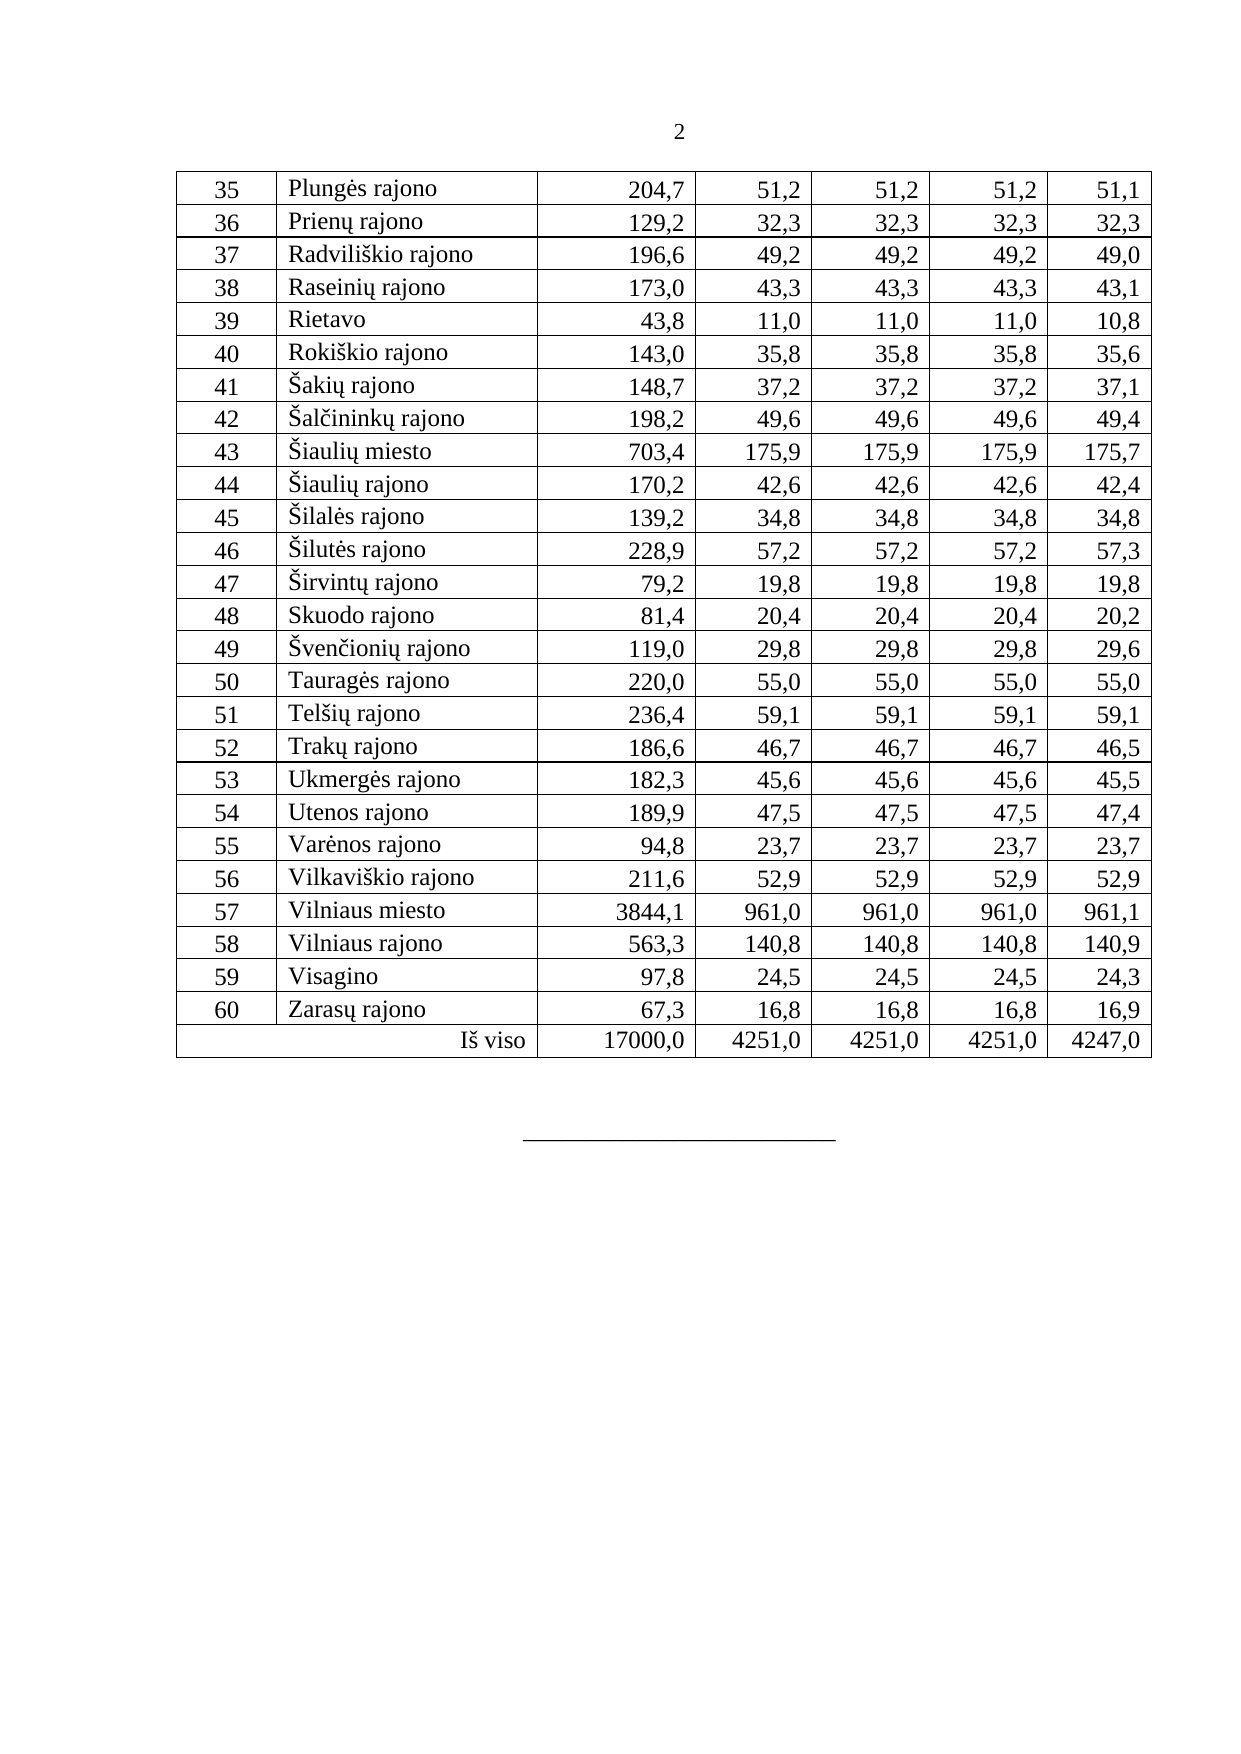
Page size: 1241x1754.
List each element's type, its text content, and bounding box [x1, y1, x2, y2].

table_cell 45,6 [930, 763, 1047, 794]
table_cell 47,5 [930, 795, 1047, 827]
table_cell 57,3 [1048, 533, 1151, 564]
table_cell 4251,0 [930, 1025, 1047, 1057]
table_cell Varėnos rajono [277, 828, 537, 860]
table_cell 43,3 [930, 270, 1047, 302]
table_cell 186,6 [538, 730, 695, 761]
table_cell Švenčionių rajono [277, 631, 537, 663]
table_cell 16,8 [696, 992, 811, 1024]
table_cell 32,3 [812, 205, 929, 236]
table_cell 961,0 [696, 894, 811, 926]
table_cell 32,3 [1048, 205, 1151, 236]
table_cell 140,9 [1048, 927, 1151, 958]
table_cell 45 [177, 500, 276, 532]
table_cell 51,2 [812, 172, 929, 204]
table_cell 37,2 [696, 369, 811, 401]
table_cell 57 [177, 894, 276, 926]
table_cell 52,9 [930, 861, 1047, 893]
table_cell 36 [177, 205, 276, 236]
table_cell 703,4 [538, 434, 695, 466]
table_cell 32,3 [696, 205, 811, 236]
table_cell 35,8 [930, 336, 1047, 368]
table_cell 49,0 [1048, 238, 1151, 269]
table_cell 198,2 [538, 402, 695, 433]
table_cell 40 [177, 336, 276, 368]
table_cell 23,7 [812, 828, 929, 860]
table_cell 59,1 [812, 697, 929, 729]
table_cell 52 [177, 730, 276, 761]
table_cell 19,8 [812, 566, 929, 597]
table_cell 11,0 [812, 303, 929, 335]
table_cell 49,6 [930, 402, 1047, 433]
table_cell 51,2 [696, 172, 811, 204]
table_cell Radviliškio rajono [277, 238, 537, 269]
table_cell 49,6 [696, 402, 811, 433]
table_cell 55,0 [696, 664, 811, 696]
table_cell 42,6 [696, 467, 811, 499]
table_cell Rietavo [277, 303, 537, 335]
table_cell 47 [177, 566, 276, 597]
table_cell 148,7 [538, 369, 695, 401]
table_cell Šilalės rajono [277, 500, 537, 532]
table_cell 97,8 [538, 959, 695, 991]
table_cell Visagino [277, 959, 537, 991]
table_cell 961,0 [812, 894, 929, 926]
table_cell 11,0 [930, 303, 1047, 335]
table_cell Raseinių rajono [277, 270, 537, 302]
table_cell 4251,0 [812, 1025, 929, 1057]
table_cell 173,0 [538, 270, 695, 302]
table_cell 56 [177, 861, 276, 893]
table_cell 52,9 [696, 861, 811, 893]
table_cell 67,3 [538, 992, 695, 1024]
table_cell Šakių rajono [277, 369, 537, 401]
table_cell 51,2 [930, 172, 1047, 204]
table_cell Plungės rajono [277, 172, 537, 204]
table_cell 17000,0 [538, 1025, 695, 1057]
text _________________________ [177, 1115, 1181, 1144]
table_cell 42,6 [930, 467, 1047, 499]
table_cell 55,0 [812, 664, 929, 696]
table_cell 41 [177, 369, 276, 401]
table_cell 37,2 [812, 369, 929, 401]
table_cell 37,2 [930, 369, 1047, 401]
table_cell Ukmergės rajono [277, 763, 537, 794]
table_cell 46,7 [930, 730, 1047, 761]
table_cell 19,8 [930, 566, 1047, 597]
table_cell 49,2 [696, 238, 811, 269]
table_cell Vilkaviškio rajono [277, 861, 537, 893]
table_cell 43,3 [812, 270, 929, 302]
table_cell 228,9 [538, 533, 695, 564]
table_cell 45,6 [696, 763, 811, 794]
table_cell 24,5 [812, 959, 929, 991]
table_cell 20,4 [930, 599, 1047, 630]
table_cell 81,4 [538, 599, 695, 630]
table_cell 55,0 [930, 664, 1047, 696]
table_cell 32,3 [930, 205, 1047, 236]
table_cell 47,5 [696, 795, 811, 827]
table_cell 34,8 [696, 500, 811, 532]
table_cell 23,7 [930, 828, 1047, 860]
table_cell 43,3 [696, 270, 811, 302]
table_cell 50 [177, 664, 276, 696]
table_cell 47,5 [812, 795, 929, 827]
table_cell 119,0 [538, 631, 695, 663]
table_cell Iš viso [177, 1025, 537, 1057]
table_cell Šiaulių rajono [277, 467, 537, 499]
table_cell 19,8 [696, 566, 811, 597]
table_cell 44 [177, 467, 276, 499]
table_cell 51,1 [1048, 172, 1151, 204]
table_cell 16,8 [812, 992, 929, 1024]
table_cell 43 [177, 434, 276, 466]
table_cell 34,8 [1048, 500, 1151, 532]
table_cell 54 [177, 795, 276, 827]
table_cell 140,8 [696, 927, 811, 958]
table_cell 79,2 [538, 566, 695, 597]
table_cell Telšių rajono [277, 697, 537, 729]
table_cell 34,8 [930, 500, 1047, 532]
table_cell 48 [177, 599, 276, 630]
table_cell 38 [177, 270, 276, 302]
table_cell 35,8 [696, 336, 811, 368]
table_cell 45,5 [1048, 763, 1151, 794]
table_cell 140,8 [812, 927, 929, 958]
table_cell Utenos rajono [277, 795, 537, 827]
table_cell 24,3 [1048, 959, 1151, 991]
table_cell 23,7 [696, 828, 811, 860]
table_cell 59,1 [1048, 697, 1151, 729]
table_cell 175,9 [812, 434, 929, 466]
table_cell 29,8 [812, 631, 929, 663]
table_cell 35,6 [1048, 336, 1151, 368]
table_cell 35 [177, 172, 276, 204]
table_cell Tauragės rajono [277, 664, 537, 696]
table_cell 52,9 [1048, 861, 1151, 893]
table_cell 43,8 [538, 303, 695, 335]
table_cell Šiaulių miesto [277, 434, 537, 466]
table_cell 196,6 [538, 238, 695, 269]
table_cell 57,2 [696, 533, 811, 564]
table_cell 211,6 [538, 861, 695, 893]
table_cell 47,4 [1048, 795, 1151, 827]
table_cell 175,9 [696, 434, 811, 466]
table_cell 42,4 [1048, 467, 1151, 499]
table_cell 20,2 [1048, 599, 1151, 630]
table_cell 16,8 [930, 992, 1047, 1024]
table_cell Trakų rajono [277, 730, 537, 761]
table_cell 94,8 [538, 828, 695, 860]
table_cell Zarasų rajono [277, 992, 537, 1024]
table_cell 129,2 [538, 205, 695, 236]
table_cell 57,2 [930, 533, 1047, 564]
table_cell 4251,0 [696, 1025, 811, 1057]
table_cell 59,1 [930, 697, 1047, 729]
table_cell Vilniaus rajono [277, 927, 537, 958]
table_cell Prienų rajono [277, 205, 537, 236]
table_cell 204,7 [538, 172, 695, 204]
table_cell 29,8 [696, 631, 811, 663]
table_cell 961,0 [930, 894, 1047, 926]
table_cell 34,8 [812, 500, 929, 532]
table_cell 10,8 [1048, 303, 1151, 335]
table_cell 49,2 [812, 238, 929, 269]
table_cell 53 [177, 763, 276, 794]
table_cell 43,1 [1048, 270, 1151, 302]
table_cell Širvintų rajono [277, 566, 537, 597]
table_cell 189,9 [538, 795, 695, 827]
table_cell 20,4 [696, 599, 811, 630]
table_cell 51 [177, 697, 276, 729]
table_cell 39 [177, 303, 276, 335]
table_cell Vilniaus miesto [277, 894, 537, 926]
table_cell 182,3 [538, 763, 695, 794]
table_cell Rokiškio rajono [277, 336, 537, 368]
table_cell 45,6 [812, 763, 929, 794]
table_cell 563,3 [538, 927, 695, 958]
table_cell 236,4 [538, 697, 695, 729]
table_cell 29,8 [930, 631, 1047, 663]
table_cell 24,5 [696, 959, 811, 991]
table_cell Skuodo rajono [277, 599, 537, 630]
table_cell 46 [177, 533, 276, 564]
table_cell 58 [177, 927, 276, 958]
table_cell 55 [177, 828, 276, 860]
table_cell 60 [177, 992, 276, 1024]
table_cell 37,1 [1048, 369, 1151, 401]
table_cell 11,0 [696, 303, 811, 335]
table_cell 24,5 [930, 959, 1047, 991]
table_cell 29,6 [1048, 631, 1151, 663]
table_cell 37 [177, 238, 276, 269]
table_cell 42,6 [812, 467, 929, 499]
table_cell 57,2 [812, 533, 929, 564]
table_cell 59,1 [696, 697, 811, 729]
table_cell 170,2 [538, 467, 695, 499]
table_cell 49,6 [812, 402, 929, 433]
table_cell 49 [177, 631, 276, 663]
table_cell 3844,1 [538, 894, 695, 926]
table_cell 52,9 [812, 861, 929, 893]
table_cell 961,1 [1048, 894, 1151, 926]
table_cell 4247,0 [1048, 1025, 1151, 1057]
table_cell 175,7 [1048, 434, 1151, 466]
table_cell 42 [177, 402, 276, 433]
table_cell 35,8 [812, 336, 929, 368]
table_cell 143,0 [538, 336, 695, 368]
table_cell 49,4 [1048, 402, 1151, 433]
table_cell 220,0 [538, 664, 695, 696]
table_cell 46,7 [696, 730, 811, 761]
table_cell 49,2 [930, 238, 1047, 269]
table_cell 19,8 [1048, 566, 1151, 597]
table_cell 59 [177, 959, 276, 991]
table_cell Šalčininkų rajono [277, 402, 537, 433]
table_cell 55,0 [1048, 664, 1151, 696]
table_cell 140,8 [930, 927, 1047, 958]
table_cell 175,9 [930, 434, 1047, 466]
table_cell 46,5 [1048, 730, 1151, 761]
table_cell 16,9 [1048, 992, 1151, 1024]
table_cell Šilutės rajono [277, 533, 537, 564]
table_cell 23,7 [1048, 828, 1151, 860]
table_cell 46,7 [812, 730, 929, 761]
table_cell 139,2 [538, 500, 695, 532]
table_cell 20,4 [812, 599, 929, 630]
